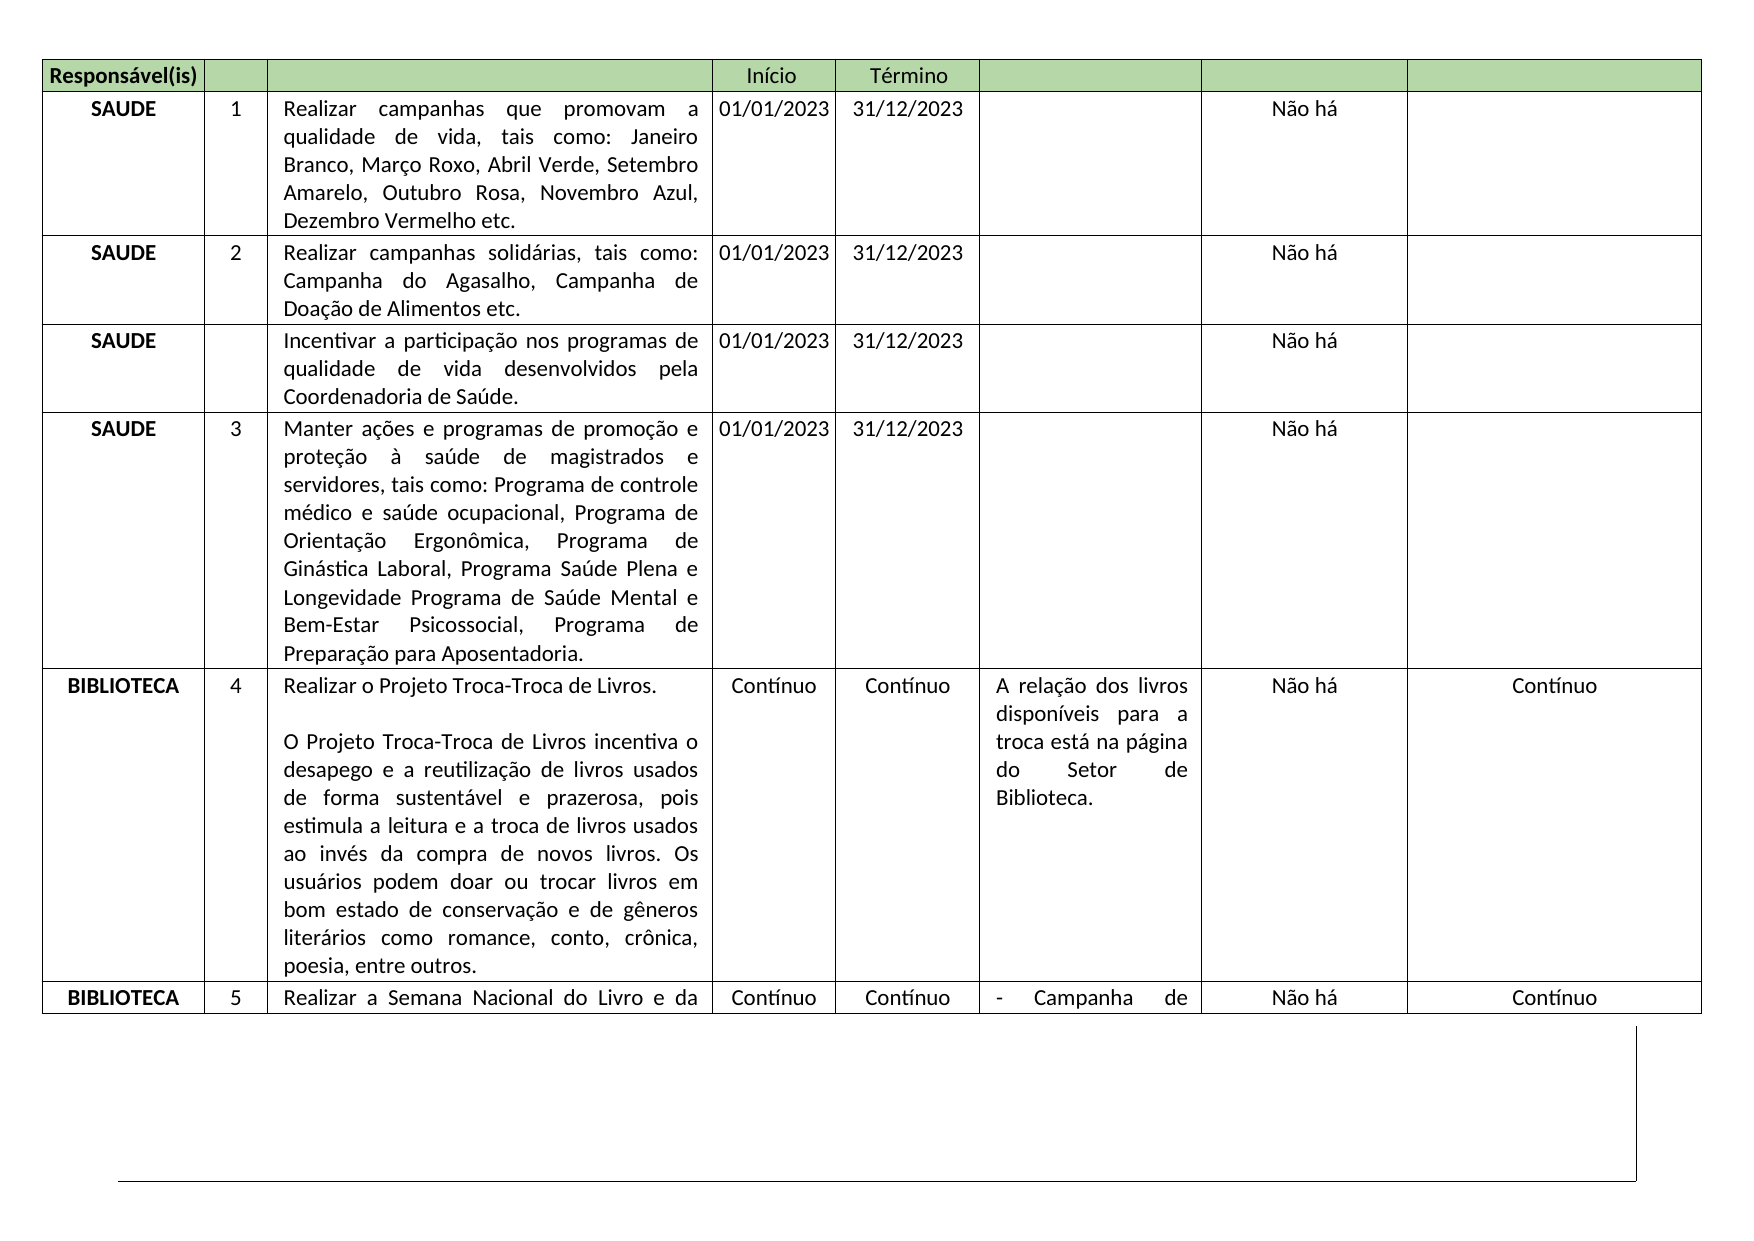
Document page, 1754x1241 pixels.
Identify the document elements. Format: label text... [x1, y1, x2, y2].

table_cell Não há [1202, 982, 1407, 1013]
table_cell [980, 236, 1201, 324]
table_cell Contínuo [836, 669, 979, 981]
table_cell [1408, 325, 1701, 412]
table_cell [268, 60, 712, 91]
table_cell Não há [1202, 413, 1407, 668]
table_cell 3 [205, 413, 267, 668]
table_cell [1202, 60, 1407, 91]
table_cell 2 [205, 236, 267, 324]
table_cell Contínuo [1408, 982, 1701, 1013]
table_cell Não há [1202, 325, 1407, 412]
table_cell Não há [1202, 236, 1407, 324]
table_cell SAUDE [43, 413, 204, 668]
table_cell Responsável(is) [43, 60, 204, 91]
table_cell 01/01/2023 [713, 325, 835, 412]
table_cell 1 [205, 92, 267, 235]
table_cell SAUDE [43, 236, 204, 324]
table_cell 31/12/2023 [836, 92, 979, 235]
table_cell Contínuo [836, 982, 979, 1013]
table_cell SAUDE [43, 92, 204, 235]
table_cell Manter ações e programas de promoção e proteção à saúde de magistrados e servidores, tais como: Programa de controle médico e saúde ocupacional, Programa de Orientação Ergonômica, Programa de Ginástica Laboral, Programa Saúde Plena e Longevidade Programa de Saúde Mental e Bem-Estar Psicossocial, Programa de Preparação para Aposentadoria. [268, 413, 712, 668]
table_cell Realizar campanhas solidárias, tais como: Campanha do Agasalho, Campanha de Doação de Alimentos etc. [268, 236, 712, 324]
table_cell Realizar o Projeto Troca-Troca de Livros. O Projeto Troca-Troca de Livros incentiva o desapego e a reutilização de livros usados de forma sustentável e prazerosa, pois estimula a leitura e a troca de livros usados ao invés da compra de novos livros. Os usuários podem doar ou trocar livros em bom estado de conservação e de gêneros literários como romance, conto, crônica, poesia, entre outros. [268, 669, 712, 981]
table_cell A relação dos livros disponíveis para a troca está na página do Setor de Biblioteca. [980, 669, 1201, 981]
table_cell 31/12/2023 [836, 236, 979, 324]
table_cell [980, 325, 1201, 412]
table_cell [980, 60, 1201, 91]
table_cell Início [713, 60, 835, 91]
table_cell Término [836, 60, 979, 91]
table_cell Não há [1202, 669, 1407, 981]
table_cell BIBLIOTECA [43, 982, 204, 1013]
table_cell SAUDE [43, 325, 204, 412]
table_cell [1408, 92, 1701, 235]
table_cell Incentivar a participação nos programas de qualidade de vida desenvolvidos pela Coordenadoria de Saúde. [268, 325, 712, 412]
table_cell BIBLIOTECA [43, 669, 204, 981]
table_cell [1408, 236, 1701, 324]
table_cell Realizar a Semana Nacional do Livro e da [268, 982, 712, 1013]
table_cell 31/12/2023 [836, 413, 979, 668]
table_cell [205, 60, 267, 91]
table_cell Contínuo [1408, 669, 1701, 981]
table_cell Contínuo [713, 669, 835, 981]
table_cell 5 [205, 982, 267, 1013]
table_cell - Campanha de [980, 982, 1201, 1013]
table_cell 01/01/2023 [713, 236, 835, 324]
table_cell Não há [1202, 92, 1407, 235]
table_cell 01/01/2023 [713, 92, 835, 235]
table_cell 01/01/2023 [713, 413, 835, 668]
table_cell [205, 325, 267, 412]
table_cell [980, 413, 1201, 668]
table_cell 4 [205, 669, 267, 981]
table_cell [980, 92, 1201, 235]
table_cell [1408, 60, 1701, 91]
table_cell [1408, 413, 1701, 668]
table_cell Realizar campanhas que promovam a qualidade de vida, tais como: Janeiro Branco, Março Roxo, Abril Verde, Setembro Amarelo, Outubro Rosa, Novembro Azul, Dezembro Vermelho etc. [268, 92, 712, 235]
table_cell Contínuo [713, 982, 835, 1013]
table_cell 31/12/2023 [836, 325, 979, 412]
